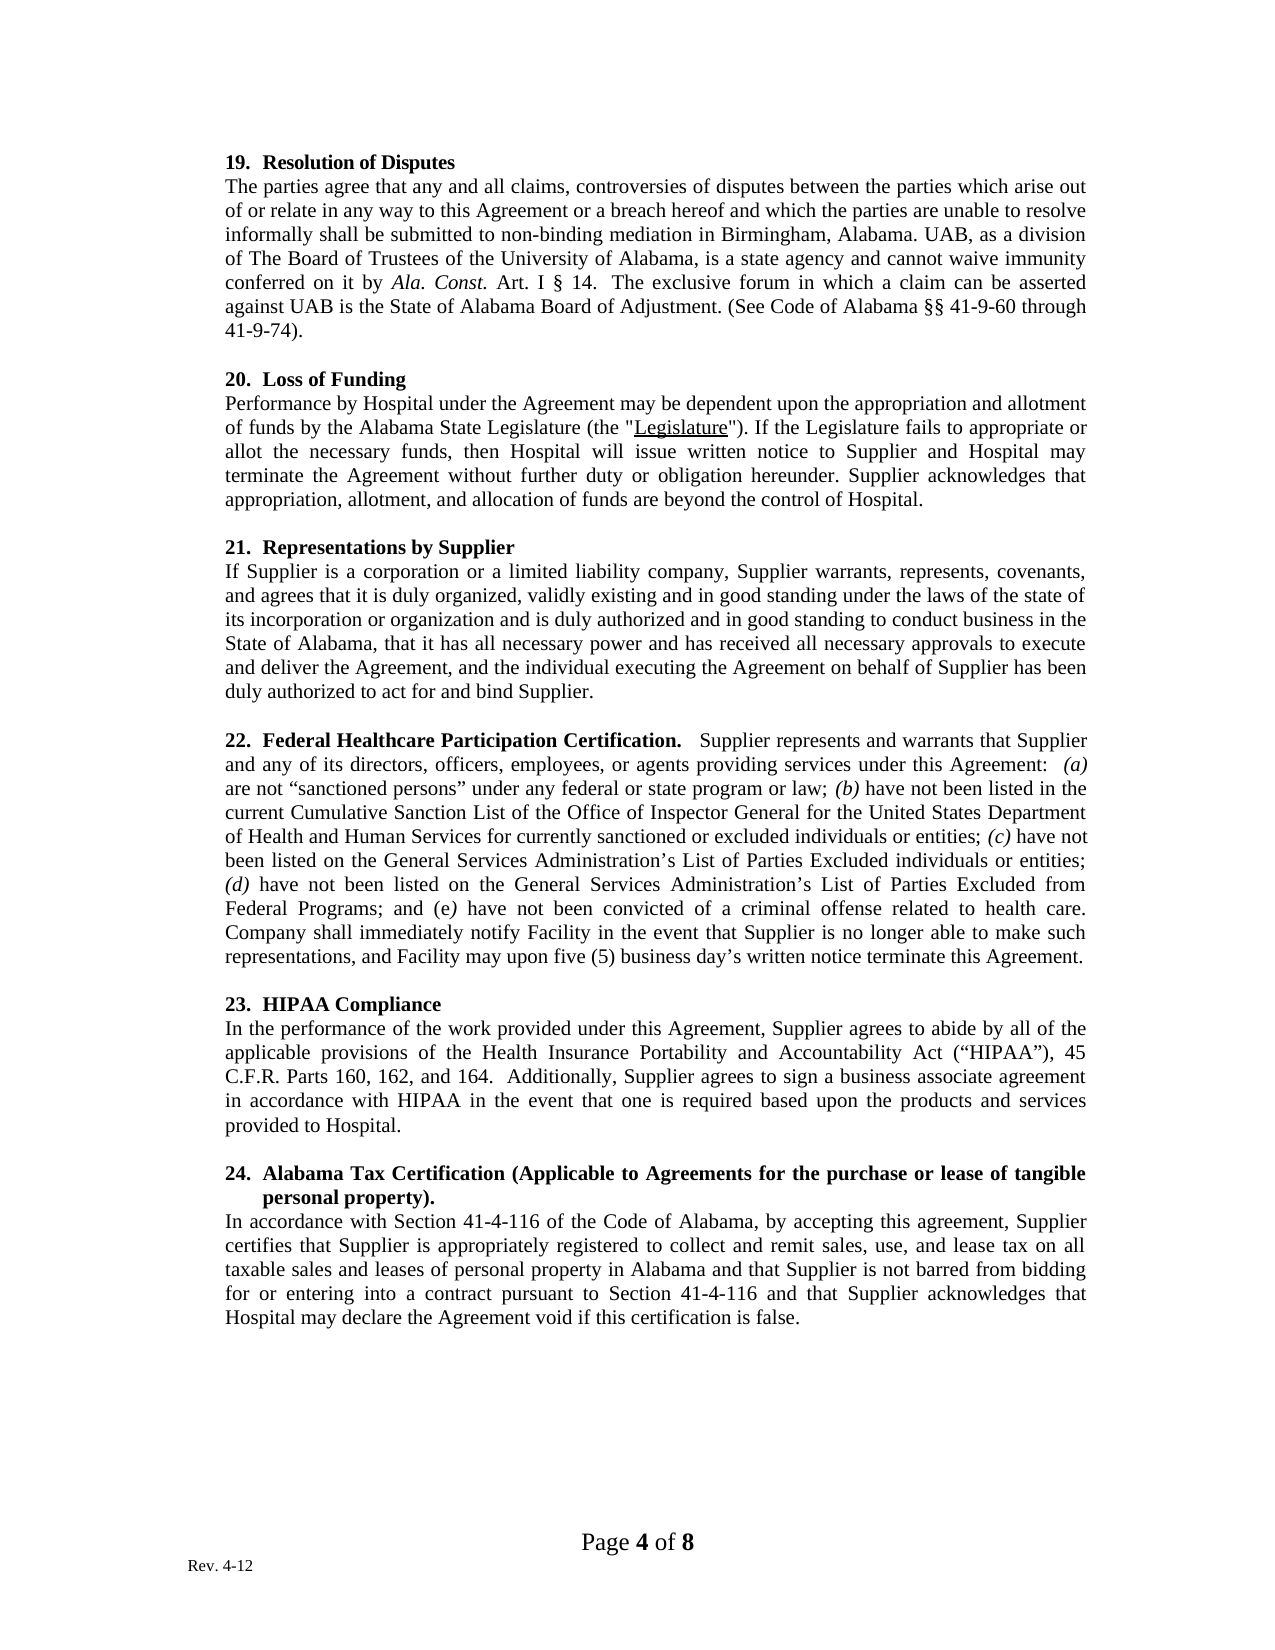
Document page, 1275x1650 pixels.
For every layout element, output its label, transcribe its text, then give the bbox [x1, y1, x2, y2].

list Federal Healthcare Participation Certification. Supplier represents and warrants that Supplier and any of its directors, officers, employees, or agents providing services under this Agreement: (a) are not “sanctioned persons” under any federal or state program or law; (b) have not been listed in the current Cumulative Sanction List of the Office of Inspector General for the United States Department of Health and Human Services for currently sanctioned or excluded individuals or entities; (c) have not been listed on the General Services Administration’s List of Parties Excluded individuals or entities; (d) have not been listed on the General Services Administration’s List of Parties Excluded from Federal Programs; and (e) have not been convicted of a criminal offense related to health care. Company shall immediately notify Facility in the event that Supplier is no longer able to make such representations, and Facility may upon five (5) business day’s written notice terminate this Agreement. [225, 727, 1087, 968]
text Performance by Hospital under the Agreement may be dependent upon the appropriation and allotment of funds by the Alabama State Legislature (the "Legislature"). If the Legislature fails to appropriate or allot the necessary funds, then Hospital will issue written notice to Supplier and Hospital may terminate the Agreement without further duty or obligation hereunder. Supplier acknowledges that appropriation, allotment, and allocation of funds are beyond the control of Hospital. [225, 391, 1087, 511]
list Loss of Funding [225, 367, 1087, 391]
text The parties agree that any and all claims, controversies of disputes between the parties which arise out of or relate in any way to this Agreement or a breach hereof and which the parties are unable to resolve informally shall be submitted to non-binding mediation in Birmingham, Alabama. UAB, as a division of The Board of Trustees of the University of Alabama, is a state agency and cannot waive immunity conferred on it by Ala. Const. Art. I § 14. The exclusive forum in which a claim can be asserted against UAB is the State of Alabama Board of Adjustment. (See Code of Alabama §§ 41-9-60 through 41-9-74). [225, 174, 1087, 342]
text In accordance with Section 41-4-116 of the Code of Alabama, by accepting this agreement, Supplier certifies that Supplier is appropriately registered to collect and remit sales, use, and lease tax on all taxable sales and leases of personal property in Alabama and that Supplier is not barred from bidding for or entering into a contract pursuant to Section 41-4-116 and that Supplier acknowledges that Hospital may declare the Agreement void if this certification is false. [225, 1209, 1087, 1329]
list Alabama Tax Certification (Applicable to Agreements for the purchase or lease of tangible personal property). [225, 1161, 1087, 1209]
list Representations by Supplier [225, 535, 1087, 559]
list Resolution of Disputes [225, 150, 1087, 174]
list HIPAA Compliance [225, 992, 1087, 1016]
text If Supplier is a corporation or a limited liability company, Supplier warrants, represents, covenants, and agrees that it is duly organized, validly existing and in good standing under the laws of the state of its incorporation or organization and is duly authorized and in good standing to conduct business in the State of Alabama, that it has all necessary power and has received all necessary approvals to execute and deliver the Agreement, and the individual executing the Agreement on behalf of Supplier has been duly authorized to act for and bind Supplier. [225, 559, 1087, 703]
text In the performance of the work provided under this Agreement, Supplier agrees to abide by all of the applicable provisions of the Health Insurance Portability and Accountability Act (“HIPAA”), 45 C.F.R. Parts 160, 162, and 164. Additionally, Supplier agrees to sign a business associate agreement in accordance with HIPAA in the event that one is required based upon the products and services provided to Hospital. [225, 1016, 1087, 1137]
